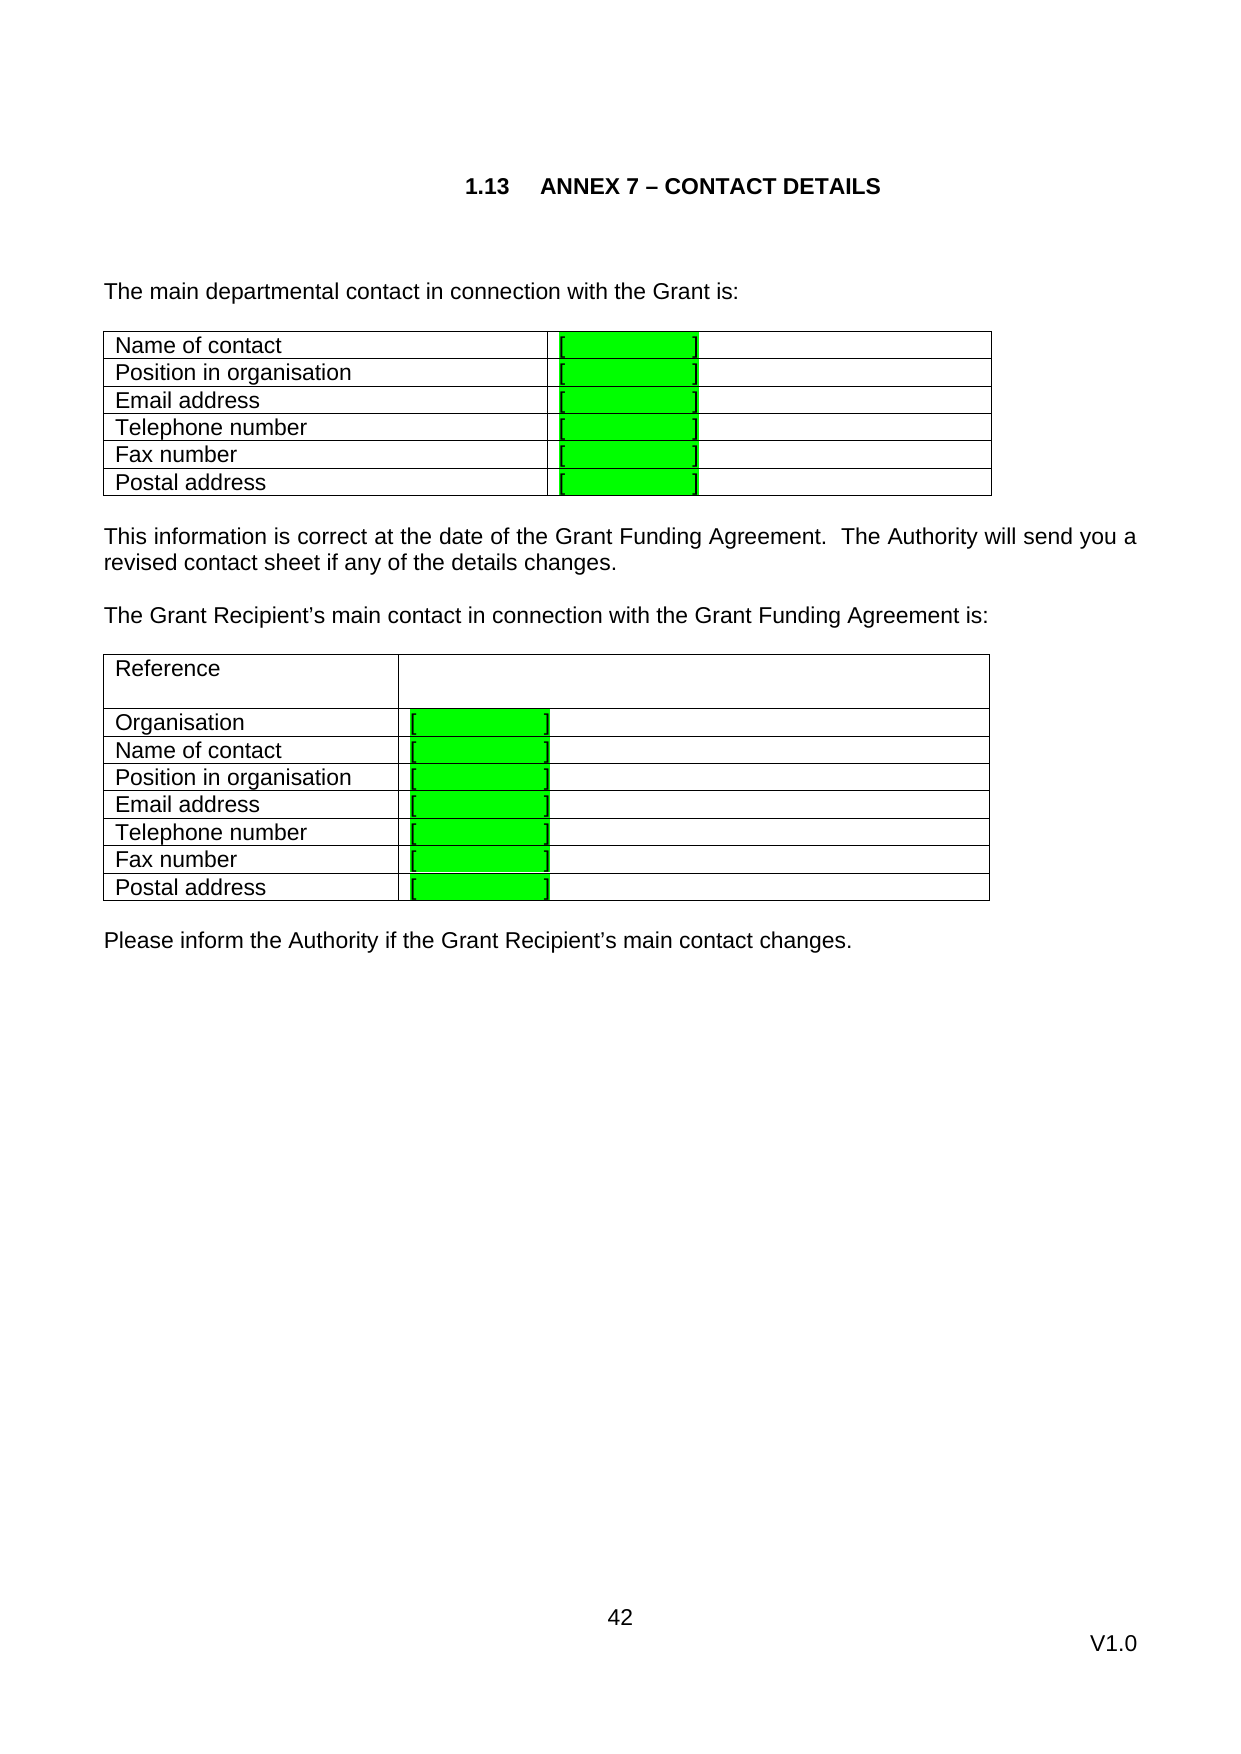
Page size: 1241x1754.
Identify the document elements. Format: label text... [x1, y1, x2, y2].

table_cell [ ] [399, 819, 989, 845]
table_cell Postal address [104, 469, 547, 495]
table_cell Name of contact [104, 737, 398, 763]
table_cell Postal address [104, 874, 398, 900]
text The main departmental contact in connection with the Grant is: [103, 278, 1137, 304]
table_header Reference [104, 655, 398, 708]
table_cell [ ] [548, 414, 991, 440]
table_cell [ ] [399, 709, 989, 736]
table_cell [ ] [548, 387, 991, 413]
table_cell [ ] [548, 441, 991, 468]
table_cell Organisation [104, 709, 398, 736]
table_cell [ ] [399, 764, 989, 790]
table_cell [ ] [399, 846, 989, 872]
table_cell Position in organisation [104, 359, 547, 386]
table_cell [ ] [548, 469, 991, 495]
table_cell Telephone number [104, 414, 547, 440]
table_cell Fax number [104, 846, 398, 872]
table_header Name of contact [104, 332, 547, 358]
table_cell [ ] [399, 737, 989, 763]
text This information is correct at the date of the Grant Funding Agreement. The Authority will send you a revised contact sheet if any of the details changes. [103, 523, 1137, 575]
table_cell Email address [104, 791, 398, 818]
table_cell [ ] [399, 874, 989, 900]
table_header [ ] [548, 332, 991, 358]
text The Grant Recipient’s main contact in connection with the Grant Funding Agreement is: [103, 602, 1137, 628]
table_cell [ ] [399, 791, 989, 818]
table_cell Fax number [104, 441, 547, 468]
table_cell Email address [104, 387, 547, 413]
table_cell Telephone number [104, 819, 398, 845]
table_cell [ ] [548, 359, 991, 386]
text Please inform the Authority if the Grant Recipient’s main contact changes. [103, 927, 1137, 954]
table_cell Position in organisation [104, 764, 398, 790]
table_header [399, 655, 989, 708]
subtitle ANNEX 7 – CONTACT DETAILS [215, 173, 1137, 199]
